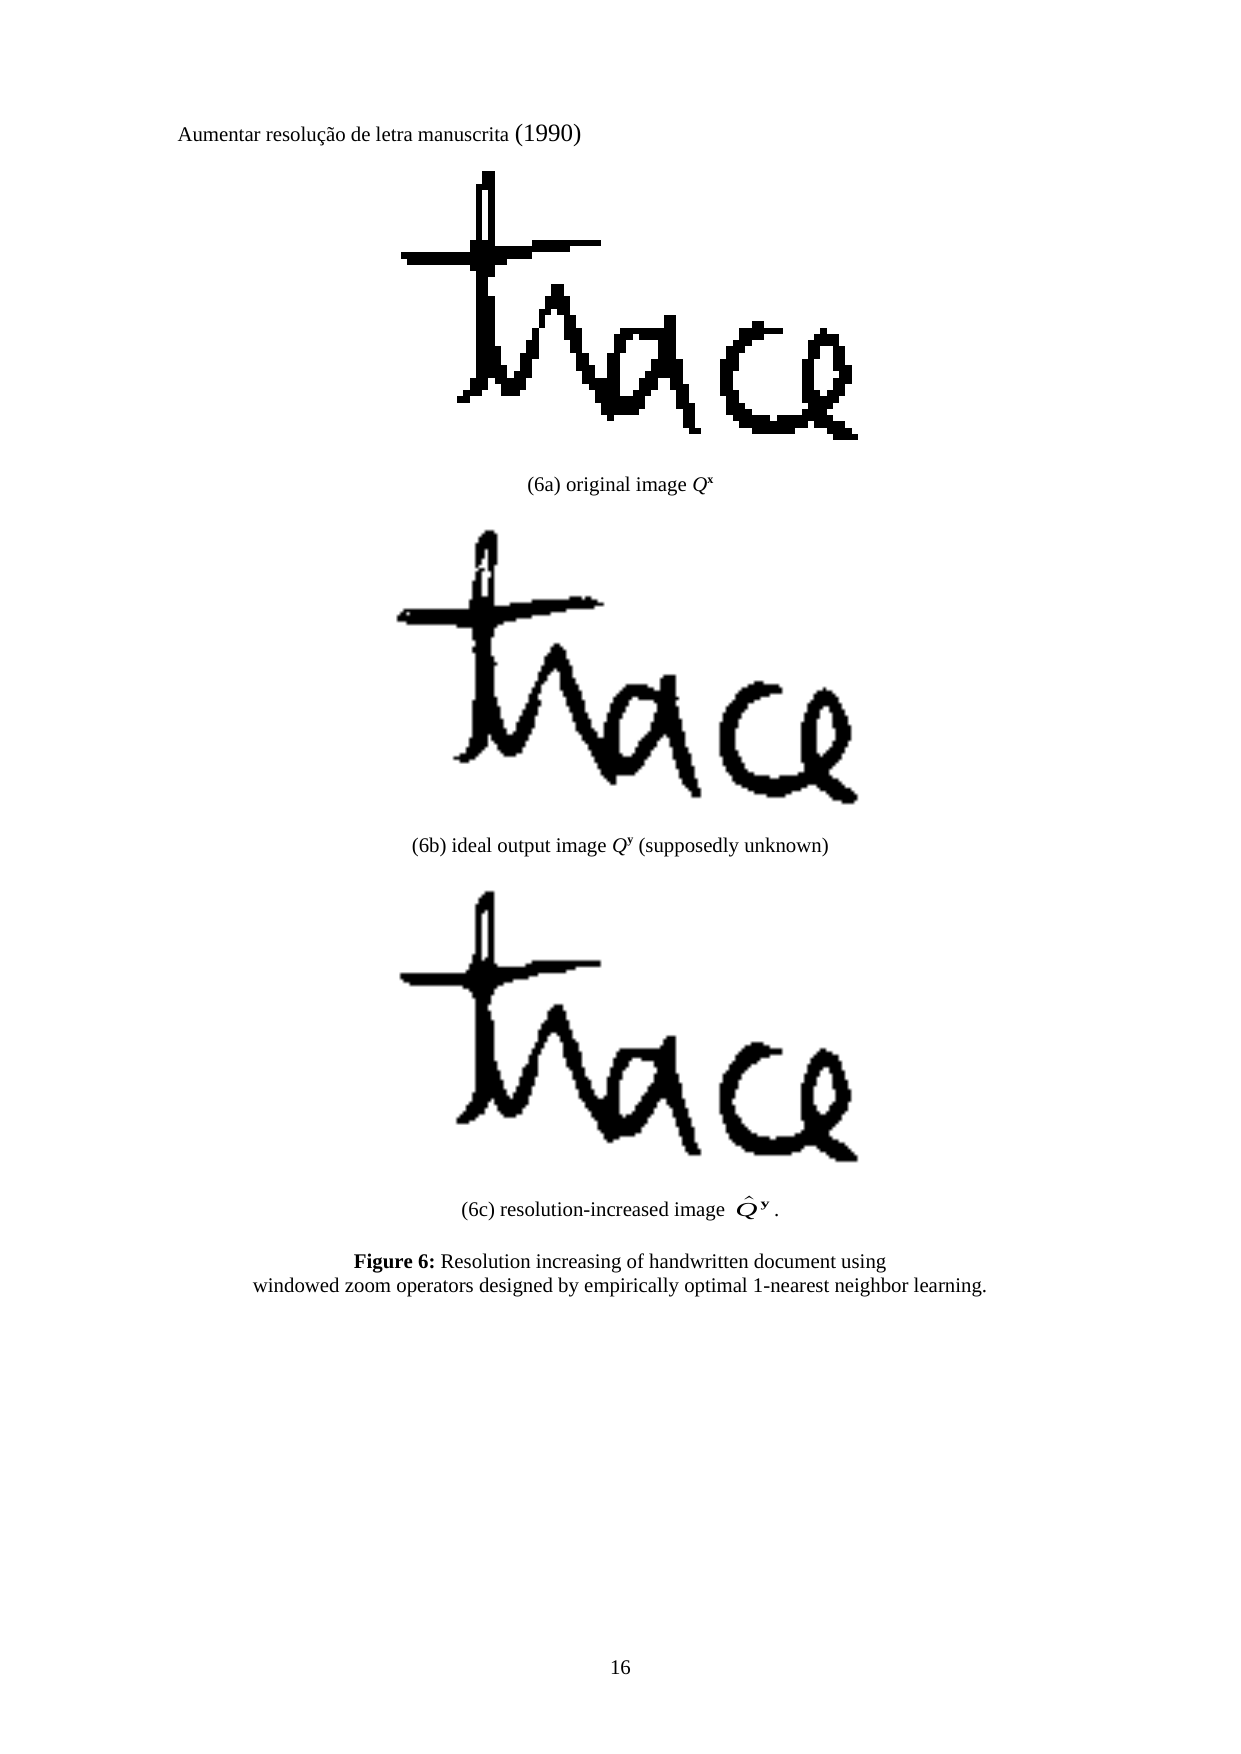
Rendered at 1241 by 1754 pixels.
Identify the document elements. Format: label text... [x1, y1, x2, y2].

text Figure 6: Resolution increasing of handwritten document using [118, 1249, 1122, 1273]
text windowed zoom operators designed by empirically optimal 1-nearest neighbor learning. [118, 1273, 1122, 1297]
text (6a) original image Qx [118, 472, 1122, 496]
text (6c) resolution-increased image . [118, 1193, 1122, 1224]
text Aumentar resolução de letra manuscrita (1990) [118, 118, 1122, 147]
text (6b) ideal output image Qy (supposedly unknown) [118, 832, 1122, 857]
